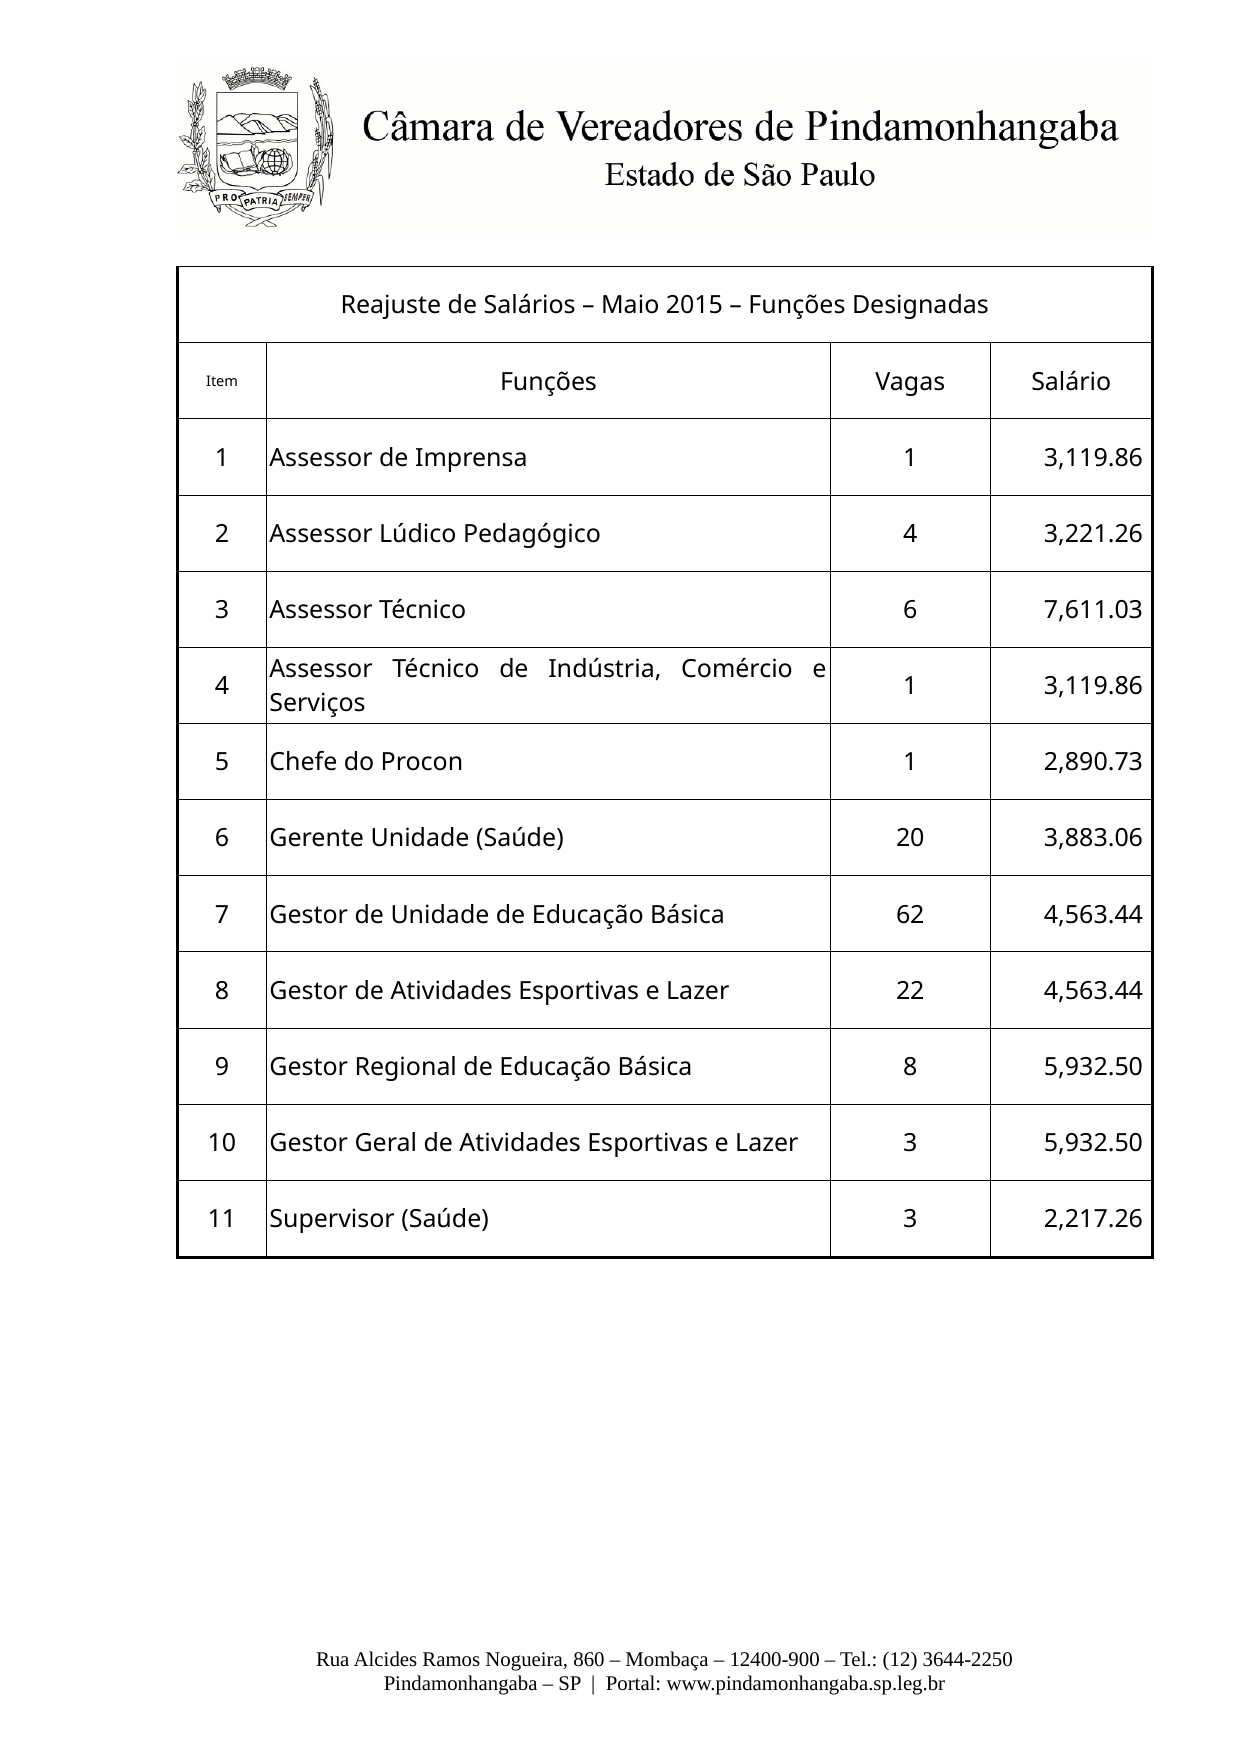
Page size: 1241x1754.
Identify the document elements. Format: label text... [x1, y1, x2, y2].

table_cell 1 [179, 419, 266, 494]
table_cell 3.119,86 [991, 419, 1151, 494]
table_cell 4.563,44 [991, 952, 1151, 1027]
table_cell 5 [179, 724, 266, 799]
table_cell 11 [179, 1181, 266, 1256]
table_cell Assessor Técnico de Indústria, Comércio e Serviços [267, 648, 830, 723]
table_cell 3.221,26 [991, 496, 1151, 571]
table_cell 3 [831, 1181, 990, 1256]
table_cell 10 [179, 1105, 266, 1180]
table_cell Funções [267, 343, 830, 418]
table_cell 8 [831, 1029, 990, 1104]
table_cell Salário [991, 343, 1151, 418]
table_cell 6 [831, 572, 990, 647]
table_cell 5.932,50 [991, 1105, 1151, 1180]
table_cell 22 [831, 952, 990, 1027]
table_cell 1 [831, 724, 990, 799]
table_cell 4 [831, 496, 990, 571]
table_cell 62 [831, 876, 990, 951]
table_cell Gestor Regional de Educação Básica [267, 1029, 830, 1104]
table_cell 3.883,06 [991, 800, 1151, 875]
table_cell 2 [179, 496, 266, 571]
table_cell 8 [179, 952, 266, 1027]
table_cell 1 [831, 648, 990, 723]
table_cell 7.611,03 [991, 572, 1151, 647]
table_cell 4.563,44 [991, 876, 1151, 951]
table_cell 6 [179, 800, 266, 875]
table_cell 20 [831, 800, 990, 875]
table_cell Assessor Técnico [267, 572, 830, 647]
table_cell Gestor Geral de Atividades Esportivas e Lazer [267, 1105, 830, 1180]
table_cell Supervisor (Saúde) [267, 1181, 830, 1256]
picture [177, 59, 1152, 236]
table_cell 2.217,26 [991, 1181, 1151, 1256]
table_cell Reajuste de Salários – Maio 2015 – Funções Designadas [179, 267, 1151, 342]
table_cell 3.119,86 [991, 648, 1151, 723]
table_cell 3 [831, 1105, 990, 1180]
table_cell 7 [179, 876, 266, 951]
table_cell 3 [179, 572, 266, 647]
table_cell 4 [179, 648, 266, 723]
table_cell 2.890,73 [991, 724, 1151, 799]
table_cell Vagas [831, 343, 990, 418]
table_cell Chefe do Procon [267, 724, 830, 799]
table_cell 9 [179, 1029, 266, 1104]
table_cell 5.932,50 [991, 1029, 1151, 1104]
table_cell 1 [831, 419, 990, 494]
table_cell Assessor Lúdico Pedagógico [267, 496, 830, 571]
table_cell Assessor de Imprensa [267, 419, 830, 494]
table_cell Item [179, 343, 266, 418]
table_cell Gestor de Atividades Esportivas e Lazer [267, 952, 830, 1027]
table_cell Gestor de Unidade de Educação Básica [267, 876, 830, 951]
table_cell Gerente Unidade (Saúde) [267, 800, 830, 875]
